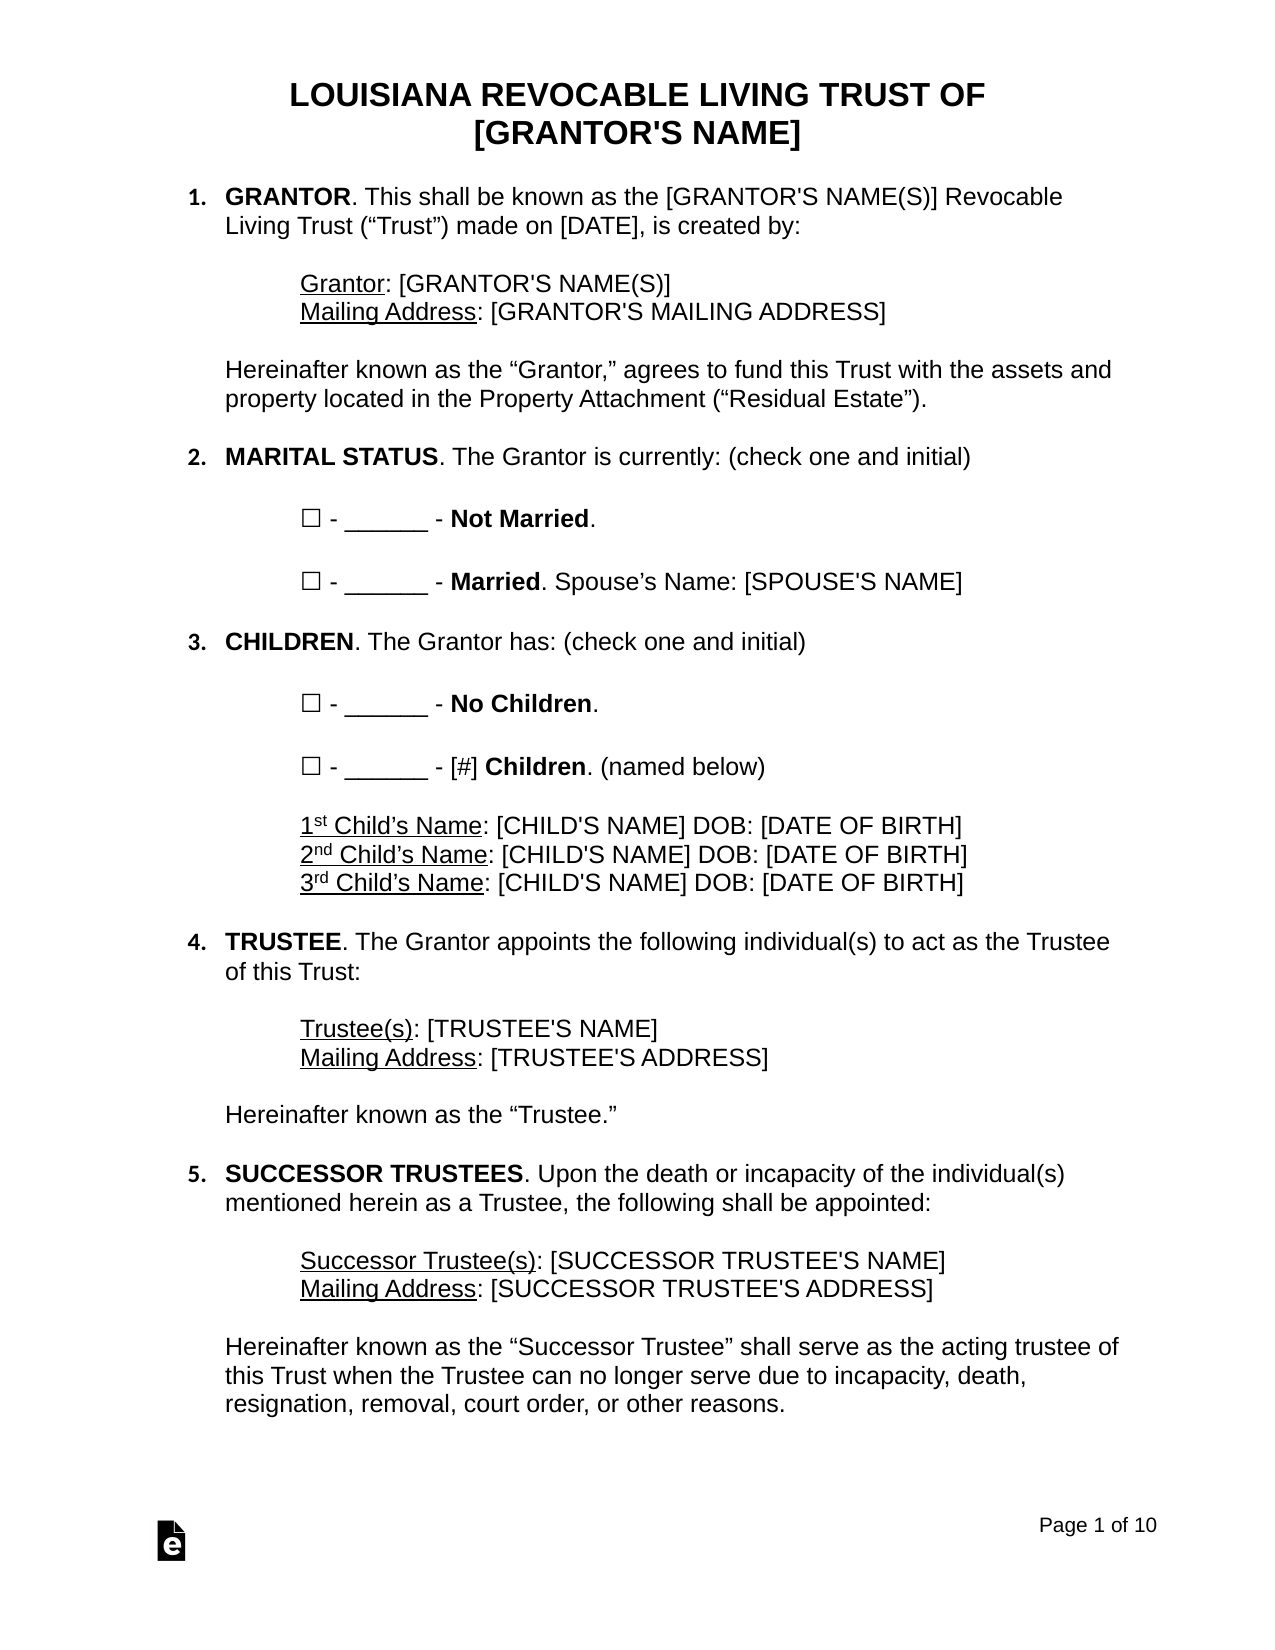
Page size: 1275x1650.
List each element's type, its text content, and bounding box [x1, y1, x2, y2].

text LOUISIANA REVOCABLE LIVING TRUST OF [150, 75, 1125, 113]
list Mailing Address: [SUCCESSOR TRUSTEE'S ADDRESS] [300, 1274, 1125, 1303]
list GRANTOR. This shall be known as the [GRANTOR'S NAME(S)] Revocable Living Trust (“Trust”) made on [DATE], is created by: [187, 181, 1125, 240]
list Successor Trustee(s): [SUCCESSOR TRUSTEE'S NAME] [300, 1246, 1125, 1274]
list 2nd Child’s Name: [CHILD'S NAME] DOB: [DATE OF BIRTH] [300, 840, 1125, 868]
list CHILDREN. The Grantor has: (check one and initial) [187, 626, 1125, 657]
list Trustee(s): [TRUSTEE'S NAME] [300, 1014, 1125, 1043]
list Mailing Address: [GRANTOR'S MAILING ADDRESS] [300, 297, 1125, 326]
list ☐ - ______ - No Children. [300, 685, 1125, 719]
list SUCCESSOR TRUSTEES. Upon the death or incapacity of the individual(s) mentioned herein as a Trustee, the following shall be appointed: [187, 1158, 1125, 1217]
list ☐ - ______ - Married. Spouse’s Name: [SPOUSE'S NAME] [300, 563, 1125, 597]
list TRUSTEE. The Grantor appoints the following individual(s) to act as the Trustee of this Trust: [187, 926, 1125, 985]
list Grantor: [GRANTOR'S NAME(S)] [300, 269, 1125, 297]
list 1st Child’s Name: [CHILD'S NAME] DOB: [DATE OF BIRTH] [300, 811, 1125, 840]
list MARITAL STATUS. The Grantor is currently: (check one and initial) [187, 441, 1125, 472]
list 3rd Child’s Name: [CHILD'S NAME] DOB: [DATE OF BIRTH] [300, 868, 1125, 897]
list ☐ - ______ - [#] Children. (named below) [300, 748, 1125, 782]
list Mailing Address: [TRUSTEE'S ADDRESS] [300, 1043, 1125, 1071]
list ☐ - ______ - Not Married. [300, 500, 1125, 534]
list Hereinafter known as the “Successor Trustee” shall serve as the acting trustee of this Trust when the Trustee can no longer serve due to incapacity, death, resignation, removal, court order, or other reasons. [225, 1332, 1125, 1418]
text [GRANTOR'S NAME] [150, 113, 1125, 152]
list Hereinafter known as the “Grantor,” agrees to fund this Trust with the assets and property located in the Property Attachment (“Residual Estate”). [225, 355, 1125, 412]
text Hereinafter known as the “Trustee.” [225, 1100, 1125, 1129]
